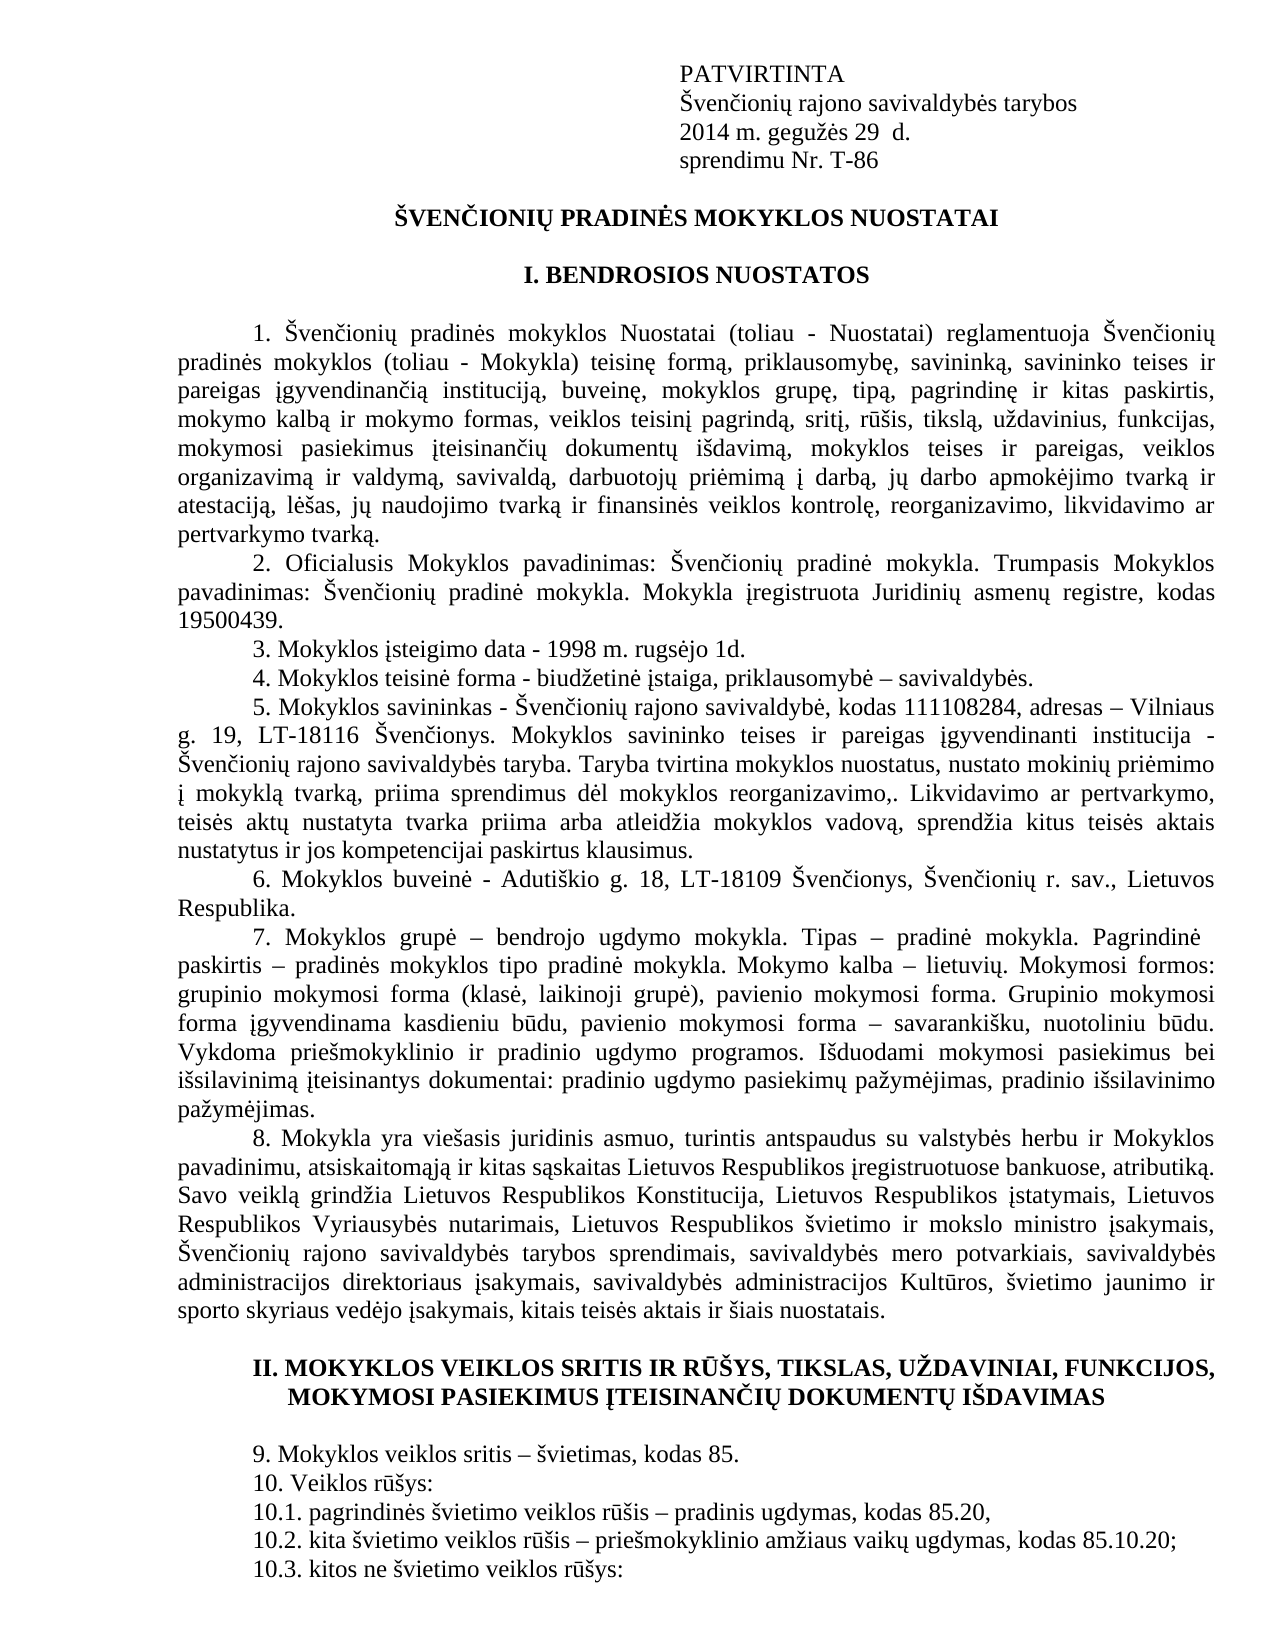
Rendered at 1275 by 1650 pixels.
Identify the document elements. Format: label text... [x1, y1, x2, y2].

text 10.3. kitos ne švietimo veiklos rūšys: [252, 1554, 1216, 1583]
text sprendimu Nr. T-86 [679, 145, 1216, 174]
text 6. Mokyklos buveinė - Adutiškio g. 18, LT-18109 Švenčionys, Švenčionių r. sav., Lietuvos Respublika. [177, 864, 1216, 922]
text 10. Veiklos rūšys: [177, 1468, 1216, 1497]
text II. MOKYKLOS VEIKLOS SRITIS IR RŪŠYS, TIKSLAS, UŽDAVINIAI, FUNKCIJOS, MOKYMOSI PASIEKIMUS ĮTEISINANČIŲ DOKUMENTŲ IŠDAVIMAS [177, 1353, 1216, 1410]
text 4. Mokyklos teisinė forma - biudžetinė įstaiga, priklausomybė – savivaldybės. [177, 663, 1216, 692]
text ŠVENČIONIŲ PRADINĖS MOKYKLOS NUOSTATAI [177, 203, 1216, 232]
text I. BENDROSIOS NUOSTATOS [177, 260, 1216, 289]
text 5. Mokyklos savininkas - Švenčionių rajono savivaldybė, kodas 111108284, adresas – Vilniaus g. 19, LT-18116 Švenčionys. Mokyklos savininko teises ir pareigas įgyvendinanti institucija - Švenčionių rajono savivaldybės taryba. Taryba tvirtina mokyklos nuostatus, nustato mokinių priėmimo į mokyklą tvarką, priima sprendimus dėl mokyklos reorganizavimo,. Likvidavimo ar pertvarkymo, teisės aktų nustatyta tvarka priima arba atleidžia mokyklos vadovą, sprendžia kitus teisės aktais nustatytus ir jos kompetencijai paskirtus klausimus. [177, 692, 1216, 864]
text 1. Švenčionių pradinės mokyklos Nuostatai (toliau - Nuostatai) reglamentuoja Švenčionių pradinės mokyklos (toliau - Mokykla) teisinę formą, priklausomybę, savininką, savininko teises ir pareigas įgyvendinančią instituciją, buveinę, mokyklos grupę, tipą, pagrindinę ir kitas paskirtis, mokymo kalbą ir mokymo formas, veiklos teisinį pagrindą, sritį, rūšis, tikslą, uždavinius, funkcijas, mokymosi pasiekimus įteisinančių dokumentų išdavimą, mokyklos teises ir pareigas, veiklos organizavimą ir valdymą, savivaldą, darbuotojų priėmimą į darbą, jų darbo apmokėjimo tvarką ir atestaciją, lėšas, jų naudojimo tvarką ir finansinės veiklos kontrolę, reorganizavimo, likvidavimo ar pertvarkymo tvarką. [177, 318, 1216, 548]
text 10.1. pagrindinės švietimo veiklos rūšis – pradinis ugdymas, kodas 85.20, [177, 1497, 1216, 1525]
text 2. Oficialusis Mokyklos pavadinimas: Švenčionių pradinė mokykla. Trumpasis Mokyklos pavadinimas: Švenčionių pradinė mokykla. Mokykla įregistruota Juridinių asmenų registre, kodas 19500439. [177, 548, 1216, 634]
text 10.2. kita švietimo veiklos rūšis – priešmokyklinio amžiaus vaikų ugdymas, kodas 85.10.20; [252, 1525, 1216, 1554]
text PATVIRTINTA [679, 59, 1216, 88]
text 3. Mokyklos įsteigimo data - 1998 m. rugsėjo 1d. [177, 634, 1216, 663]
text 9. Mokyklos veiklos sritis – švietimas, kodas 85. [177, 1439, 1216, 1468]
text 7. Mokyklos grupė – bendrojo ugdymo mokykla. Tipas – pradinė mokykla. Pagrindinė paskirtis – pradinės mokyklos tipo pradinė mokykla. Mokymo kalba – lietuvių. Mokymosi formos: grupinio mokymosi forma (klasė, laikinoji grupė), pavienio mokymosi forma. Grupinio mokymosi forma įgyvendinama kasdieniu būdu, pavienio mokymosi forma – savarankišku, nuotoliniu būdu. Vykdoma priešmokyklinio ir pradinio ugdymo programos. Išduodami mokymosi pasiekimus bei išsilavinimą įteisinantys dokumentai: pradinio ugdymo pasiekimų pažymėjimas, pradinio išsilavinimo pažymėjimas. [177, 922, 1216, 1123]
text Švenčionių rajono savivaldybės tarybos [679, 88, 1216, 117]
text 8. Mokykla yra viešasis juridinis asmuo, turintis antspaudus su valstybės herbu ir Mokyklos pavadinimu, atsiskaitomąją ir kitas sąskaitas Lietuvos Respublikos įregistruotuose bankuose, atributiką. Savo veiklą grindžia Lietuvos Respublikos Konstitucija, Lietuvos Respublikos įstatymais, Lietuvos Respublikos Vyriausybės nutarimais, Lietuvos Respublikos švietimo ir mokslo ministro įsakymais, Švenčionių rajono savivaldybės tarybos sprendimais, savivaldybės mero potvarkiais, savivaldybės administracijos direktoriaus įsakymais, savivaldybės administracijos Kultūros, švietimo jaunimo ir sporto skyriaus vedėjo įsakymais, kitais teisės aktais ir šiais nuostatais. [177, 1123, 1216, 1324]
text 2014 m. gegužės 29 d. [679, 117, 1216, 145]
